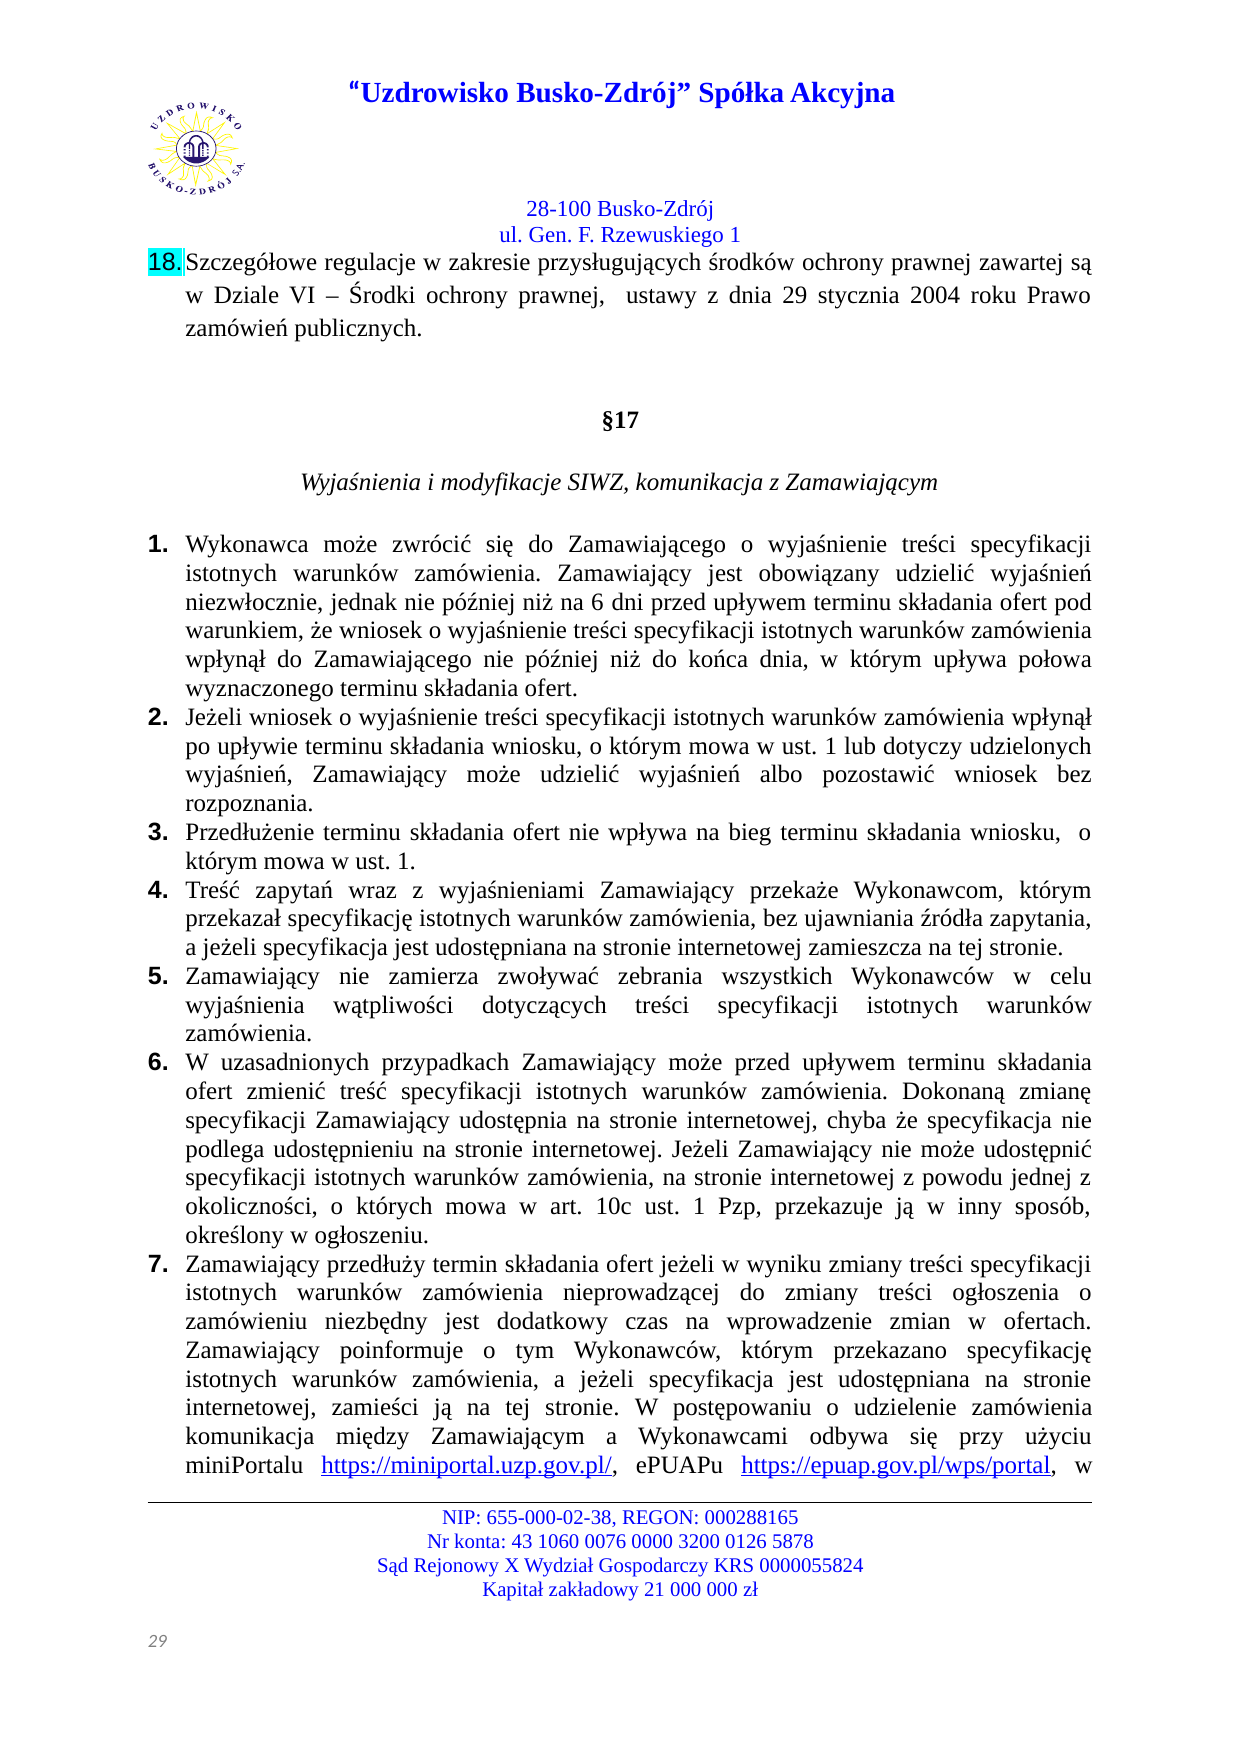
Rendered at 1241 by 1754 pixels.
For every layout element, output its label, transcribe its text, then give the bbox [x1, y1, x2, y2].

text Wyjaśnienia i modyfikacje SIWZ, komunikacja z Zamawiającym [148, 467, 1092, 496]
list Zamawiający przedłuży termin składania ofert jeżeli w wyniku zmiany treści specyfikacji istotnych warunków zamówienia nieprowadzącej do zmiany treści ogłoszenia o zamówieniu niezbędny jest dodatkowy czas na wprowadzenie zmian w ofertach. Zamawiający poinformuje o tym Wykonawców, którym przekazano specyfikację istotnych warunków zamówienia, a jeżeli specyfikacja jest udostępniana na stronie internetowej, zamieści ją na tej stronie. W postępowaniu o udzielenie zamówienia komunikacja między Zamawiającym a Wykonawcami odbywa się przy użyciu miniPortalu https://miniportal.uzp.gov.pl/, ePUAPu https://epuap.gov.pl/wps/portal, w [148, 1249, 1092, 1479]
list W uzasadnionych przypadkach Zamawiający może przed upływem terminu składania ofert zmienić treść specyfikacji istotnych warunków zamówienia. Dokonaną zmianę specyfikacji Zamawiający udostępnia na stronie internetowej, chyba że specyfikacja nie podlega udostępnieniu na stronie internetowej. Jeżeli Zamawiający nie może udostępnić specyfikacji istotnych warunków zamówienia, na stronie internetowej z powodu jednej z okoliczności, o których mowa w art. 10c ust. 1 Pzp, przekazuje ją w inny sposób, określony w ogłoszeniu. [148, 1047, 1092, 1249]
list Wykonawca może zwrócić się do Zamawiającego o wyjaśnienie treści specyfikacji istotnych warunków zamówienia. Zamawiający jest obowiązany udzielić wyjaśnień niezwłocznie, jednak nie później niż na 6 dni przed upływem terminu składania ofert pod warunkiem, że wniosek o wyjaśnienie treści specyfikacji istotnych warunków zamówienia wpłynął do Zamawiającego nie później niż do końca dnia, w którym upływa połowa wyznaczonego terminu składania ofert. [148, 529, 1092, 702]
list Zamawiający nie zamierza zwoływać zebrania wszystkich Wykonawców w celu wyjaśnienia wątpliwości dotyczących treści specyfikacji istotnych warunków zamówienia. [148, 961, 1092, 1047]
list Przedłużenie terminu składania ofert nie wpływa na bieg terminu składania wniosku, o którym mowa w ust. 1. [148, 817, 1092, 874]
text §17 [148, 405, 1092, 434]
list Jeżeli wniosek o wyjaśnienie treści specyfikacji istotnych warunków zamówienia wpłynął po upływie terminu składania wniosku, o którym mowa w ust. 1 lub dotyczy udzielonych wyjaśnień, Zamawiający może udzielić wyjaśnień albo pozostawić wniosek bez rozpoznania. [148, 702, 1092, 817]
list Szczegółowe regulacje w zakresie przysługujących środków ochrony prawnej zawartej są w Dziale VI – Środki ochrony prawnej, ustawy z dnia 29 stycznia 2004 roku Prawo zamówień publicznych. [148, 247, 1092, 342]
list Treść zapytań wraz z wyjaśnieniami Zamawiający przekaże Wykonawcom, którym przekazał specyfikację istotnych warunków zamówienia, bez ujawniania źródła zapytania, a jeżeli specyfikacja jest udostępniana na stronie internetowej zamieszcza na tej stronie. [148, 874, 1092, 961]
